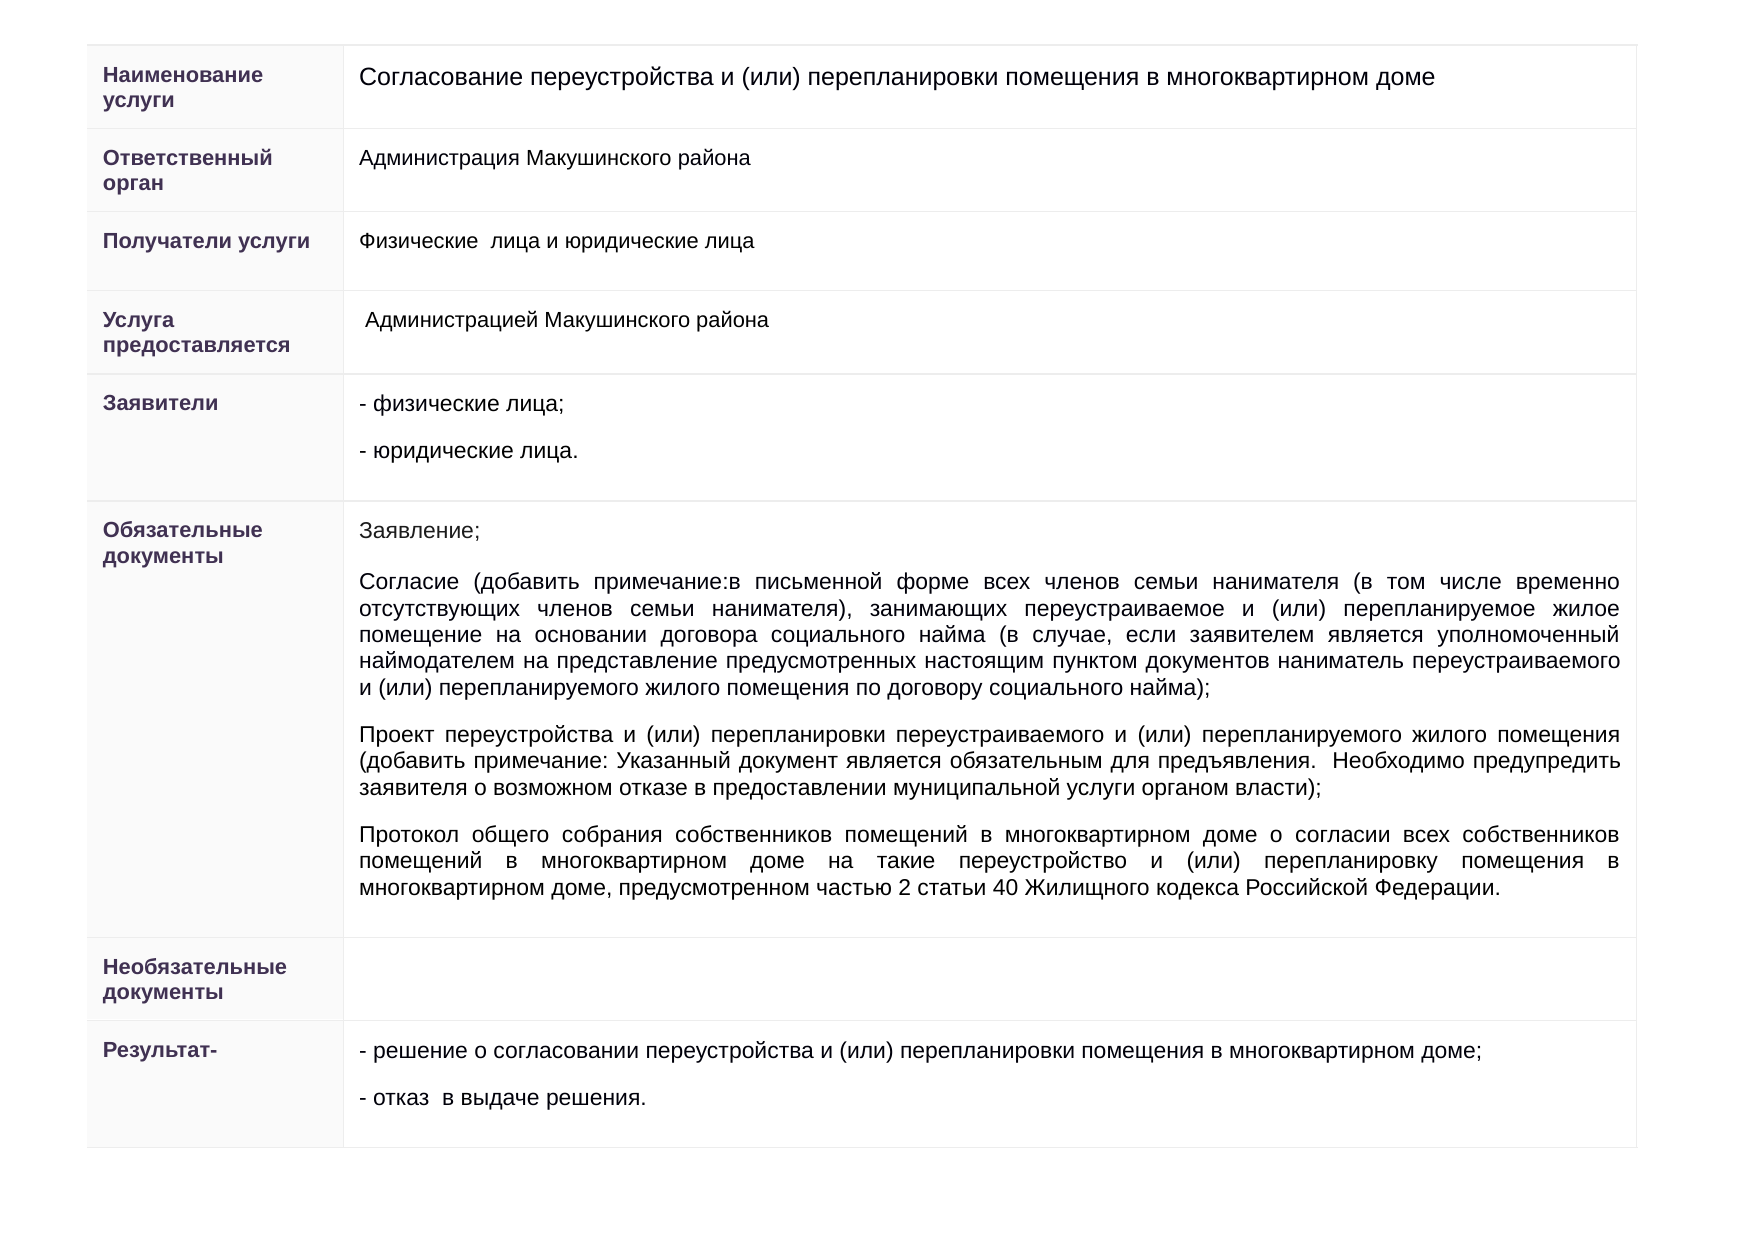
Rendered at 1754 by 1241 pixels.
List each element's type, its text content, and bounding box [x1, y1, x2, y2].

table_cell - физические лица; - юридические лица. [344, 375, 1636, 500]
table_header Наименование услуги [87, 46, 343, 128]
table_cell Результат- [87, 1021, 343, 1147]
table_cell Обязательные документы [87, 502, 343, 936]
table_cell Необязательные документы [87, 938, 343, 1019]
table_cell Заявление; Согласие (добавить примечание:в письменной форме всех членов семьи нанимателя (в том числе временно отсутствующих членов семьи нанимателя), занимающих переустраиваемое и (или) перепланируемое жилое помещение на основании договора социального найма (в случае, если заявителем является уполномоченный наймодателем на представление предусмотренных настоящим пунктом документов наниматель переустраиваемого и (или) перепланируемого жилого помещения по договору социального найма); Проект переустройства и (или) перепланировки переустраиваемого и (или) перепланируемого жилого помещения (добавить примечание: Указанный документ является обязательным для предъявления. Необходимо предупредить заявителя о возможном отказе в предоставлении муниципальной услуги органом власти); Протокол общего собрания собственников помещений в многоквартирном доме о согласии всех собственников помещений в многоквартирном доме на такие переустройство и (или) перепланировку помещения в многоквартирном доме, предусмотренном частью 2 статьи 40 Жилищного кодекса Российской Федерации. [344, 502, 1636, 936]
table_cell Физические лица и юридические лица [344, 212, 1636, 290]
table_header Согласование переустройства и (или) перепланировки помещения в многоквартирном доме [344, 46, 1636, 128]
table_cell Услуга предоставляется [87, 291, 343, 373]
table_cell - решение о согласовании переустройства и (или) перепланировки помещения в многоквартирном доме; - отказ в выдаче решения. [344, 1021, 1636, 1147]
table_cell Получатели услуги [87, 212, 343, 290]
table_cell Заявители [87, 375, 343, 500]
table_cell Ответственный орган [87, 129, 343, 211]
table_cell Администрация Макушинского района [344, 129, 1636, 211]
table_cell Администрацией Макушинского района [344, 291, 1636, 373]
table_cell [344, 938, 1636, 1019]
